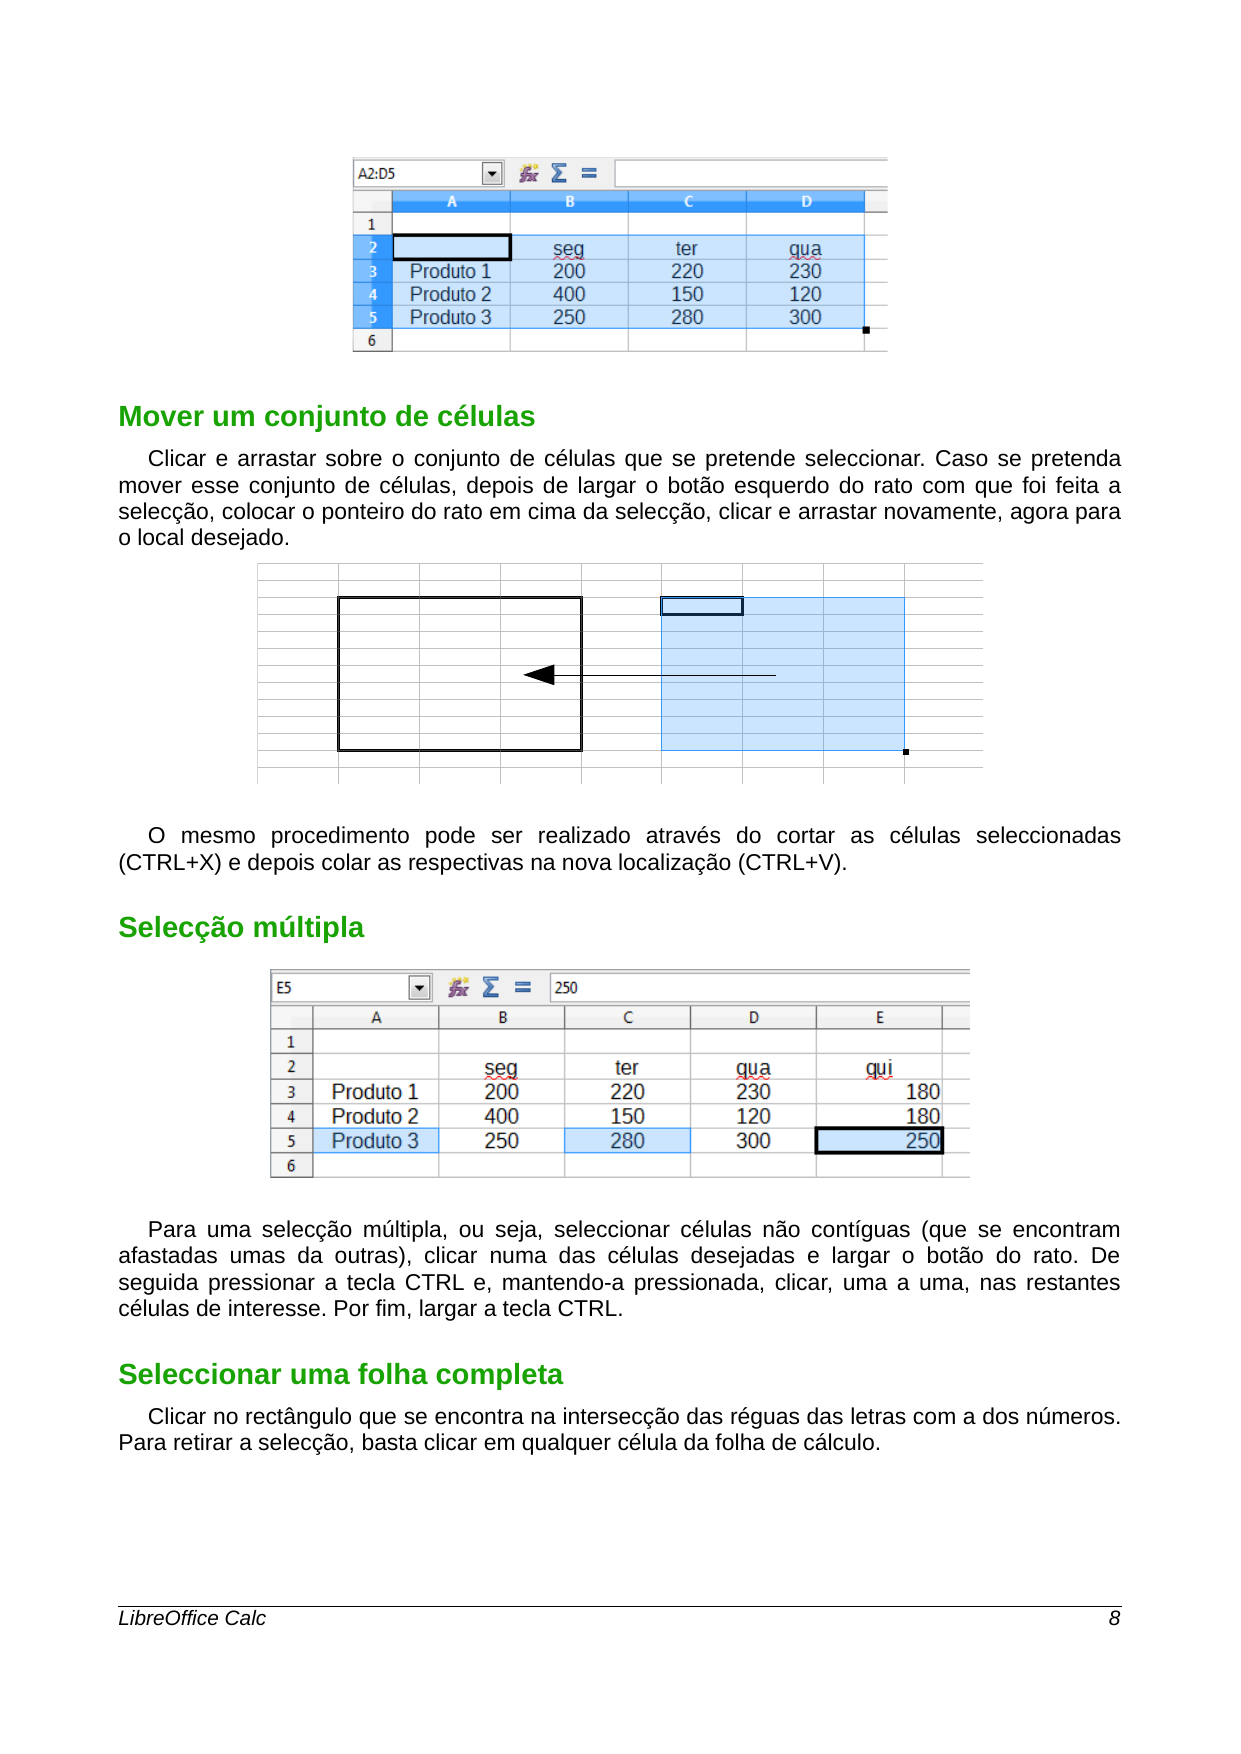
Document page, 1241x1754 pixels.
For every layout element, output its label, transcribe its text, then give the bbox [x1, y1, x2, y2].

subtitle Mover um conjunto de células [118, 399, 1122, 433]
subtitle Selecção múltipla [118, 910, 1122, 944]
subtitle Seleccionar uma folha completa [118, 1357, 1122, 1391]
text Clicar e arrastar sobre o conjunto de células que se pretende seleccionar. Caso se pretenda mover esse conjunto de células, depois de largar o botão esquerdo do rato com que foi feita a selecção, colocar o ponteiro do rato em cima da selecção, clicar e arrastar novamente, agora para o local desejado. [118, 445, 1122, 551]
picture [257, 563, 983, 784]
text O mesmo procedimento pode ser realizado através do cortar as células seleccionadas (CTRL+X) e depois colar as respectivas na nova localização (CTRL+V). [118, 822, 1122, 875]
picture [352, 157, 888, 352]
picture [270, 969, 970, 1178]
text Para uma selecção múltipla, ou seja, seleccionar células não contíguas (que se encontram afastadas umas da outras), clicar numa das células desejadas e largar o botão do rato. De seguida pressionar a tecla CTRL e, mantendo-a pressionada, clicar, uma a uma, nas restantes células de interesse. Por fim, largar a tecla CTRL. [118, 1216, 1122, 1321]
text Clicar no rectângulo que se encontra na intersecção das réguas das letras com a dos números. Para retirar a selecção, basta clicar em qualquer célula da folha de cálculo. [118, 1403, 1122, 1456]
